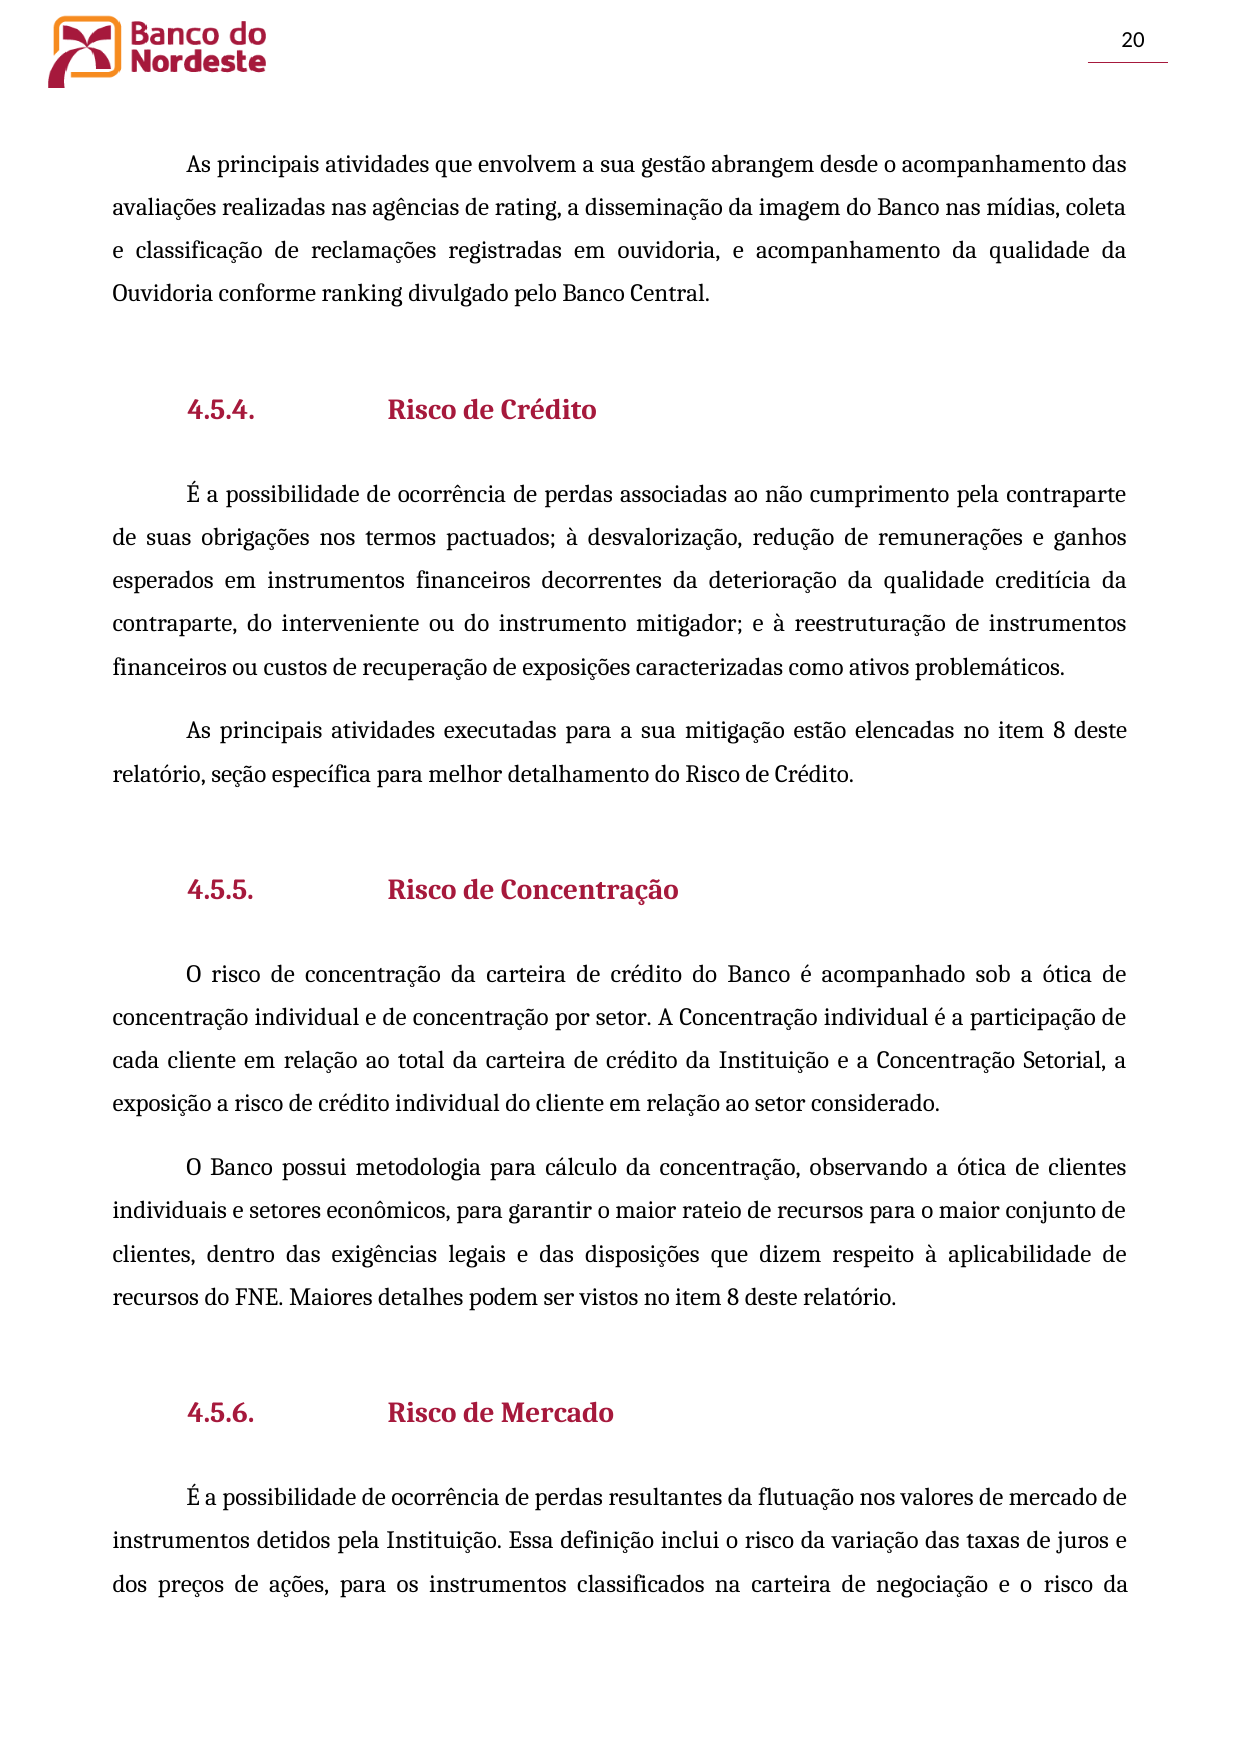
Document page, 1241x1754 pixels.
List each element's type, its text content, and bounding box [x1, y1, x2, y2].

text As principais atividades executadas para a sua mitigação estão elencadas no item 8 deste relatório, seção específica para melhor detalhamento do Risco de Crédito. [112, 716, 1128, 788]
list Risco de Concentração [187, 873, 1128, 907]
text O risco de concentração da carteira de crédito do Banco é acompanhado sob a ótica de concentração individual e de concentração por setor. A Concentração individual é a participação de cada cliente em relação ao total da carteira de crédito da Instituição e a Concentração Setorial, a exposição a risco de crédito individual do cliente em relação ao setor considerado. [112, 960, 1128, 1118]
text É a possibilidade de ocorrência de perdas resultantes da flutuação nos valores de mercado de instrumentos detidos pela Instituição. Essa definição inclui o risco da variação das taxas de juros e dos preços de ações, para os instrumentos classificados na carteira de negociação e o risco da [112, 1483, 1128, 1598]
text As principais atividades que envolvem a sua gestão abrangem desde o acompanhamento das avaliações realizadas nas agências de rating, a disseminação da imagem do Banco nas mídias, coleta e classificação de reclamações registradas em ouvidoria, e acompanhamento da qualidade da Ouvidoria conforme ranking divulgado pelo Banco Central. [112, 150, 1128, 308]
list Risco de Crédito [187, 393, 1128, 427]
text O Banco possui metodologia para cálculo da concentração, observando a ótica de clientes individuais e setores econômicos, para garantir o maior rateio de recursos para o maior conjunto de clientes, dentro das exigências legais e das disposições que dizem respeito à aplicabilidade de recursos do FNE. Maiores detalhes podem ser vistos no item 8 deste relatório. [112, 1153, 1128, 1311]
list Risco de Mercado [187, 1397, 1128, 1430]
text É a possibilidade de ocorrência de perdas associadas ao não cumprimento pela contraparte de suas obrigações nos termos pactuados; à desvalorização, redução de remunerações e ganhos esperados em instrumentos financeiros decorrentes da deterioração da qualidade creditícia da contraparte, do interveniente ou do instrumento mitigador; e à reestruturação de instrumentos financeiros ou custos de recuperação de exposições caracterizadas como ativos problemáticos. [112, 480, 1128, 681]
